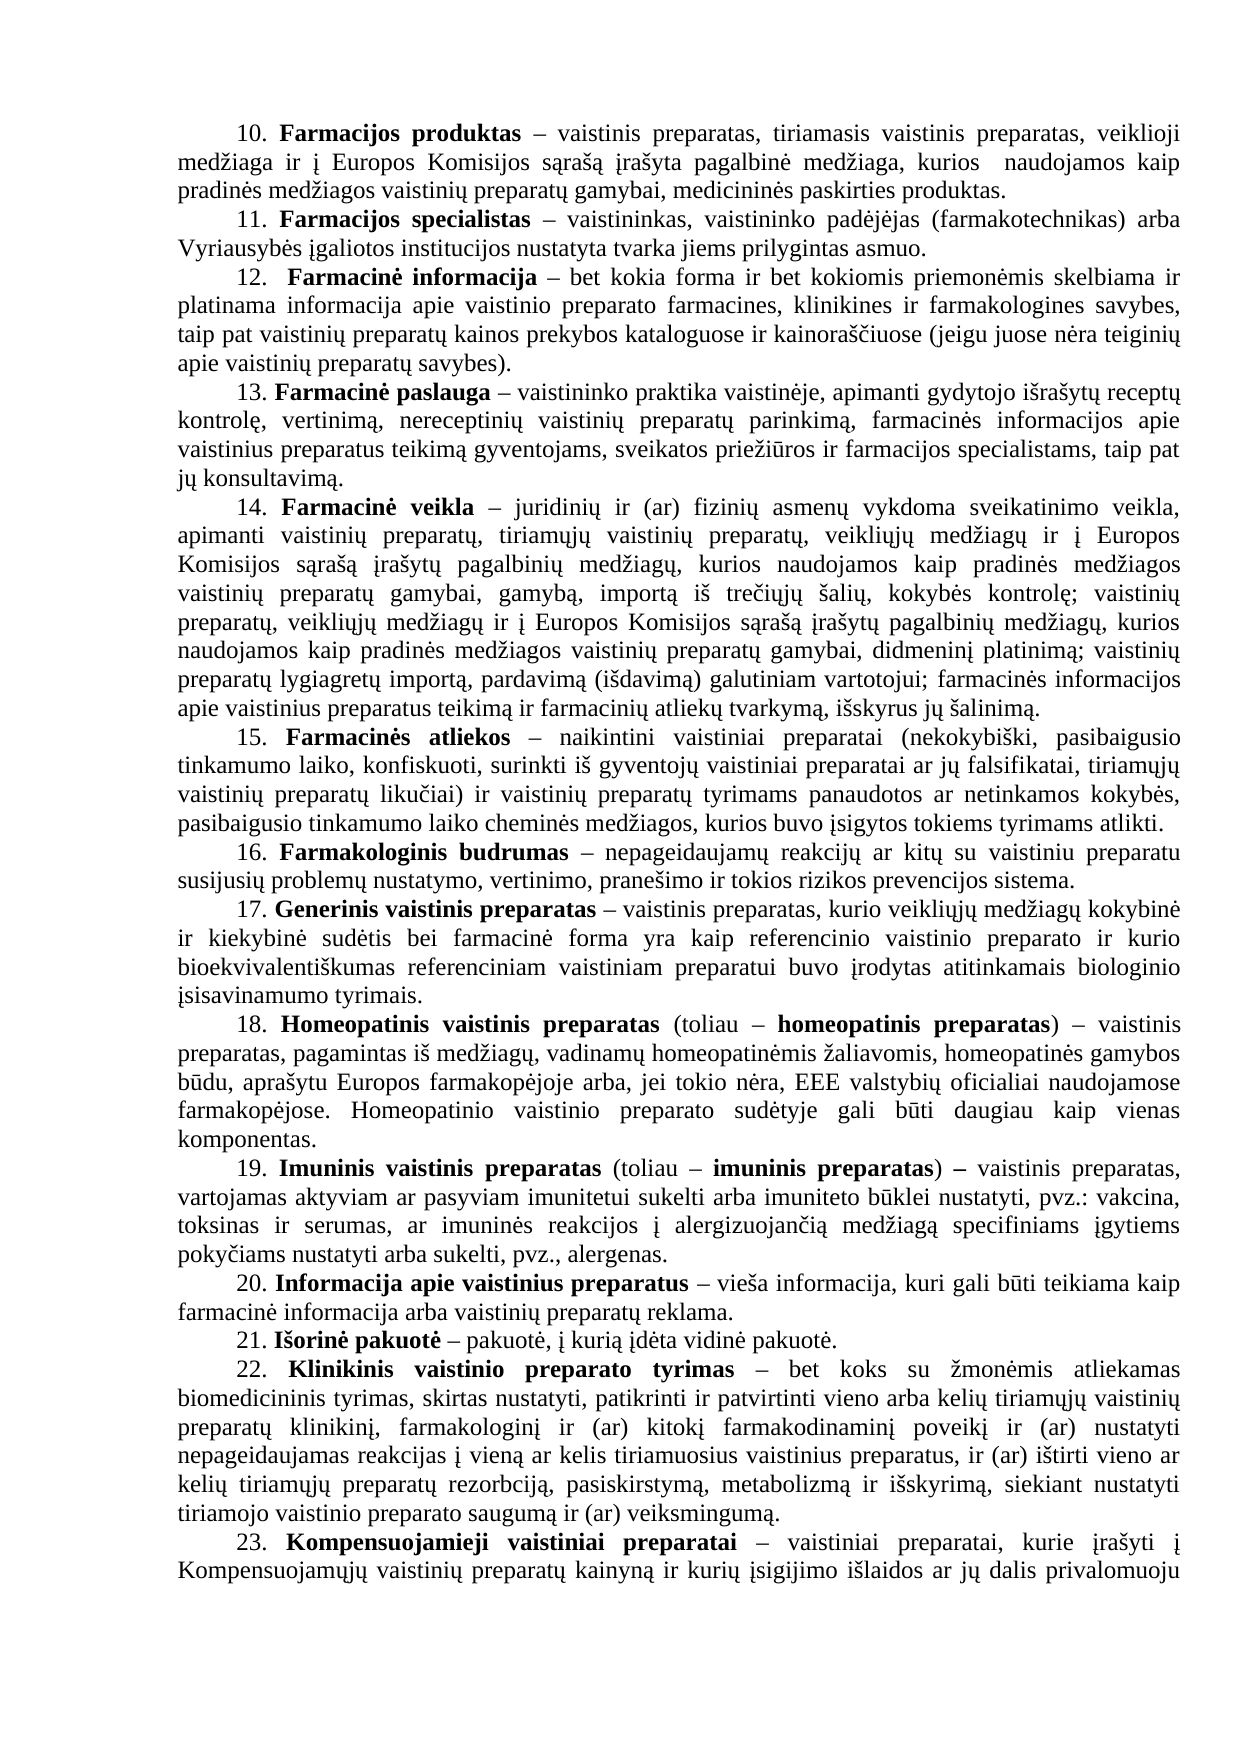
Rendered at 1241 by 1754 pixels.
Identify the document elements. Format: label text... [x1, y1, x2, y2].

text 19. Imuninis vaistinis preparatas (toliau – imuninis preparatas) – vaistinis preparatas, vartojamas aktyviam ar pasyviam imunitetui sukelti arba imuniteto būklei nustatyti, pvz.: vakcina, toksinas ir serumas, ar imuninės reakcijos į alergizuojančią medžiagą specifiniams įgytiems pokyčiams nustatyti arba sukelti, pvz., alergenas. [177, 1153, 1181, 1268]
text 23. Kompensuojamieji vaistiniai preparatai – vaistiniai preparatai, kurie įrašyti į Kompensuojamųjų vaistinių preparatų kainyną ir kurių įsigijimo išlaidos ar jų dalis privalomuoju [177, 1527, 1181, 1584]
text 18. Homeopatinis vaistinis preparatas (toliau – homeopatinis preparatas) – vaistinis preparatas, pagamintas iš medžiagų, vadinamų homeopatinėmis žaliavomis, homeopatinės gamybos būdu, aprašytu Europos farmakopėjoje arba, jei tokio nėra, EEE valstybių oficialiai naudojamose farmakopėjose. Homeopatinio vaistinio preparato sudėtyje gali būti daugiau kaip vienas komponentas. [177, 1009, 1181, 1153]
text 17. Generinis vaistinis preparatas – vaistinis preparatas, kurio veikliųjų medžiagų kokybinė ir kiekybinė sudėtis bei farmacinė forma yra kaip referencinio vaistinio preparato ir kurio bioekvivalentiškumas referenciniam vaistiniam preparatui buvo įrodytas atitinkamais biologinio įsisavinamumo tyrimais. [177, 894, 1181, 1009]
text 13. Farmacinė paslauga – vaistininko praktika vaistinėje, apimanti gydytojo išrašytų receptų kontrolę, vertinimą, nereceptinių vaistinių preparatų parinkimą, farmacinės informacijos apie vaistinius preparatus teikimą gyventojams, sveikatos priežiūros ir farmacijos specialistams, taip pat jų konsultavimą. [177, 377, 1181, 492]
text 15. Farmacinės atliekos – naikintini vaistiniai preparatai (nekokybiški, pasibaigusio tinkamumo laiko, konfiskuoti, surinkti iš gyventojų vaistiniai preparatai ar jų falsifikatai, tiriamųjų vaistinių preparatų likučiai) ir vaistinių preparatų tyrimams panaudotos ar netinkamos kokybės, pasibaigusio tinkamumo laiko cheminės medžiagos, kurios buvo įsigytos tokiems tyrimams atlikti. [177, 722, 1181, 837]
text 21. Išorinė pakuotė – pakuotė, į kurią įdėta vidinė pakuotė. [177, 1326, 1181, 1354]
text 11. Farmacijos specialistas – vaistininkas, vaistininko padėjėjas (farmakotechnikas) arba Vyriausybės įgaliotos institucijos nustatyta tvarka jiems prilygintas asmuo. [177, 204, 1181, 262]
text 14. Farmacinė veikla – juridinių ir (ar) fizinių asmenų vykdoma sveikatinimo veikla, apimanti vaistinių preparatų, tiriamųjų vaistinių preparatų, veikliųjų medžiagų ir į Europos Komisijos sąrašą įrašytų pagalbinių medžiagų, kurios naudojamos kaip pradinės medžiagos vaistinių preparatų gamybai, gamybą, importą iš trečiųjų šalių, kokybės kontrolę; vaistinių preparatų, veikliųjų medžiagų ir į Europos Komisijos sąrašą įrašytų pagalbinių medžiagų, kurios naudojamos kaip pradinės medžiagos vaistinių preparatų gamybai, didmeninį platinimą; vaistinių preparatų lygiagretų importą, pardavimą (išdavimą) galutiniam vartotojui; farmacinės informacijos apie vaistinius preparatus teikimą ir farmacinių atliekų tvarkymą, išskyrus jų šalinimą. [177, 492, 1181, 722]
text 22. Klinikinis vaistinio preparato tyrimas – bet koks su žmonėmis atliekamas biomedicininis tyrimas, skirtas nustatyti, patikrinti ir patvirtinti vieno arba kelių tiriamųjų vaistinių preparatų klinikinį, farmakologinį ir (ar) kitokį farmakodinaminį poveikį ir (ar) nustatyti nepageidaujamas reakcijas į vieną ar kelis tiriamuosius vaistinius preparatus, ir (ar) ištirti vieno ar kelių tiriamųjų preparatų rezorbciją, pasiskirstymą, metabolizmą ir išskyrimą, siekiant nustatyti tiriamojo vaistinio preparato saugumą ir (ar) veiksmingumą. [177, 1354, 1181, 1527]
text 16. Farmakologinis budrumas – nepageidaujamų reakcijų ar kitų su vaistiniu preparatu susijusių problemų nustatymo, vertinimo, pranešimo ir tokios rizikos prevencijos sistema. [177, 837, 1181, 894]
text 20. Informacija apie vaistinius preparatus – vieša informacija, kuri gali būti teikiama kaip farmacinė informacija arba vaistinių preparatų reklama. [177, 1268, 1181, 1326]
text 10. Farmacijos produktas – vaistinis preparatas, tiriamasis vaistinis preparatas, veiklioji medžiaga ir į Europos Komisijos sąrašą įrašyta pagalbinė medžiaga, kurios naudojamos kaip pradinės medžiagos vaistinių preparatų gamybai, medicininės paskirties produktas. [177, 118, 1181, 204]
text 12. Farmacinė informacija – bet kokia forma ir bet kokiomis priemonėmis skelbiama ir platinama informacija apie vaistinio preparato farmacines, klinikines ir farmakologines savybes, taip pat vaistinių preparatų kainos prekybos kataloguose ir kainoraščiuose (jeigu juose nėra teiginių apie vaistinių preparatų savybes). [177, 262, 1181, 377]
